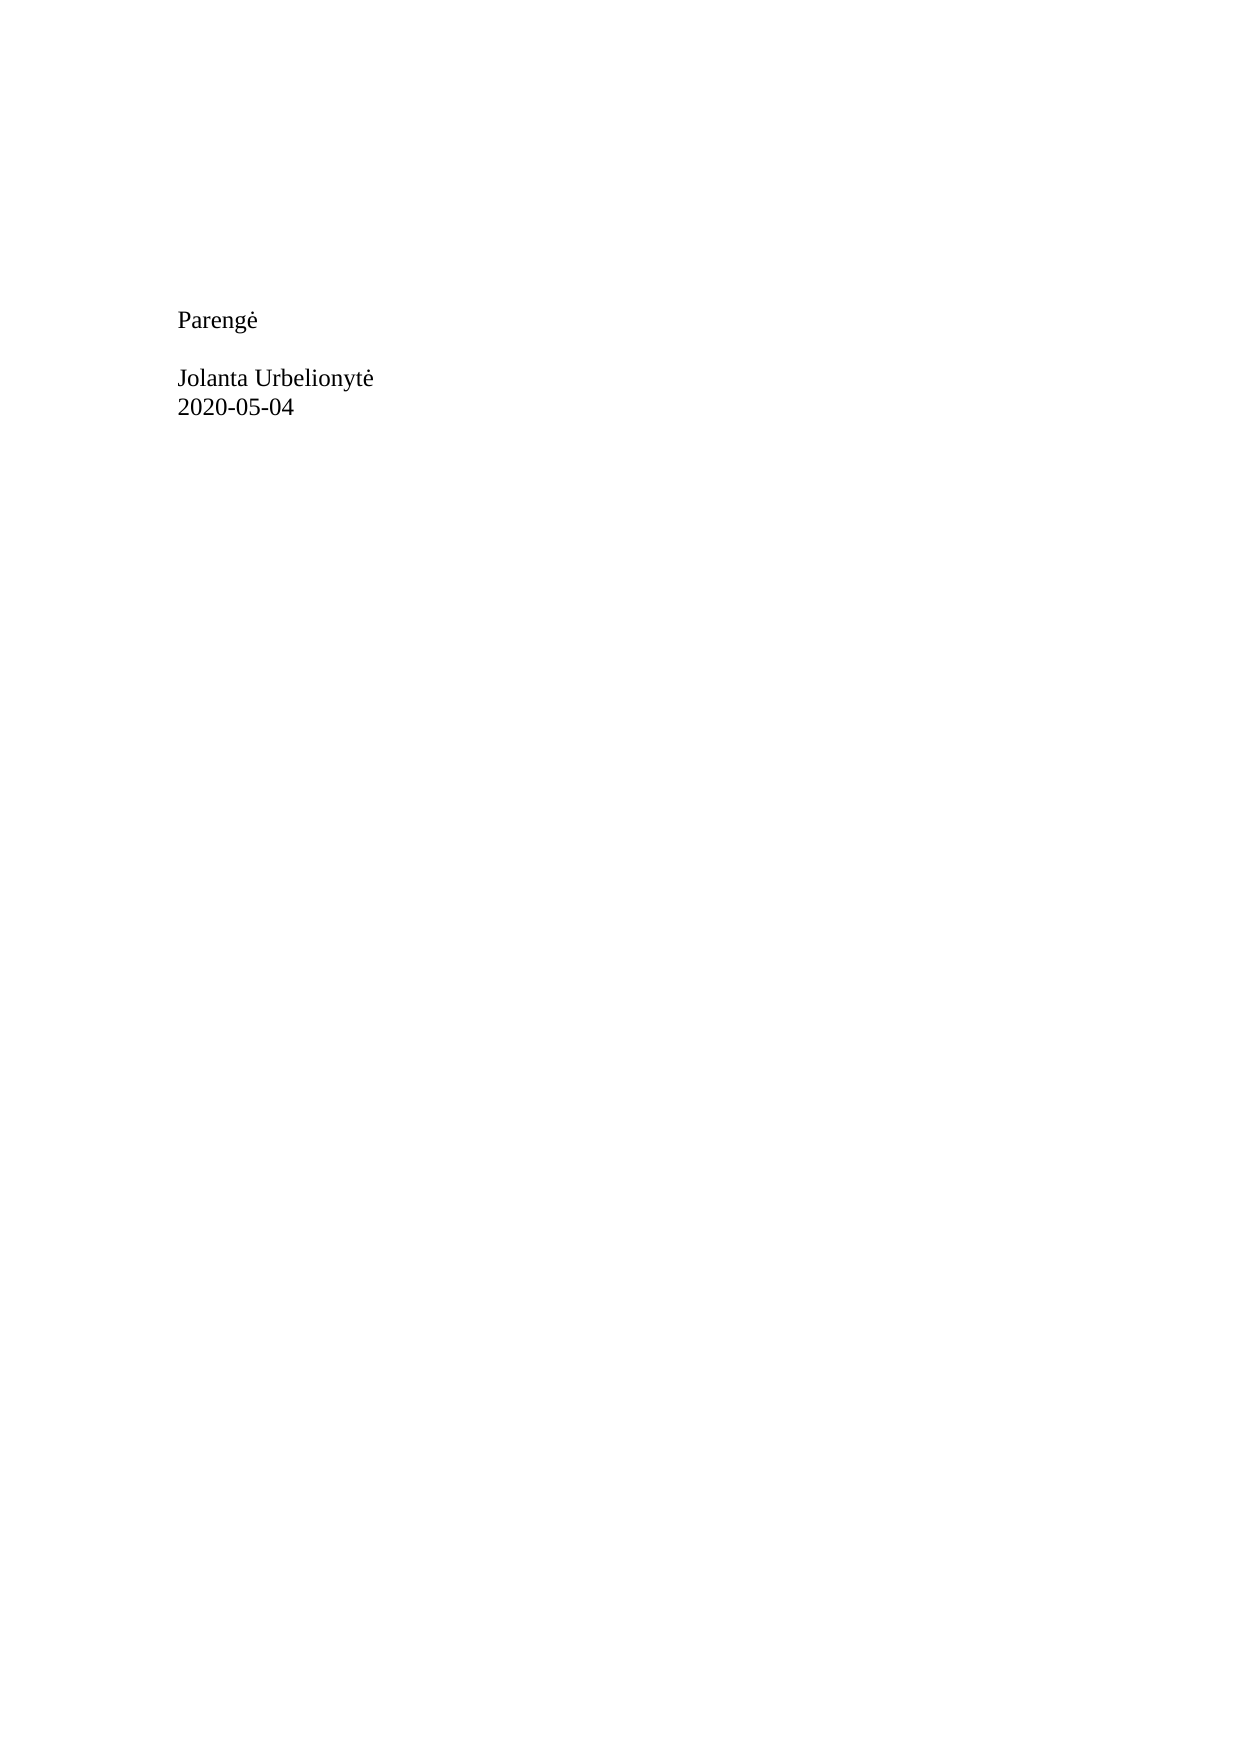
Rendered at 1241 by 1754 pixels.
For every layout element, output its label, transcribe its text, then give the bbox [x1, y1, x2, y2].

text Parengė [177, 305, 1166, 334]
text Jolanta Urbelionytė [177, 363, 1166, 392]
text 2020-05-04 [177, 392, 1166, 420]
